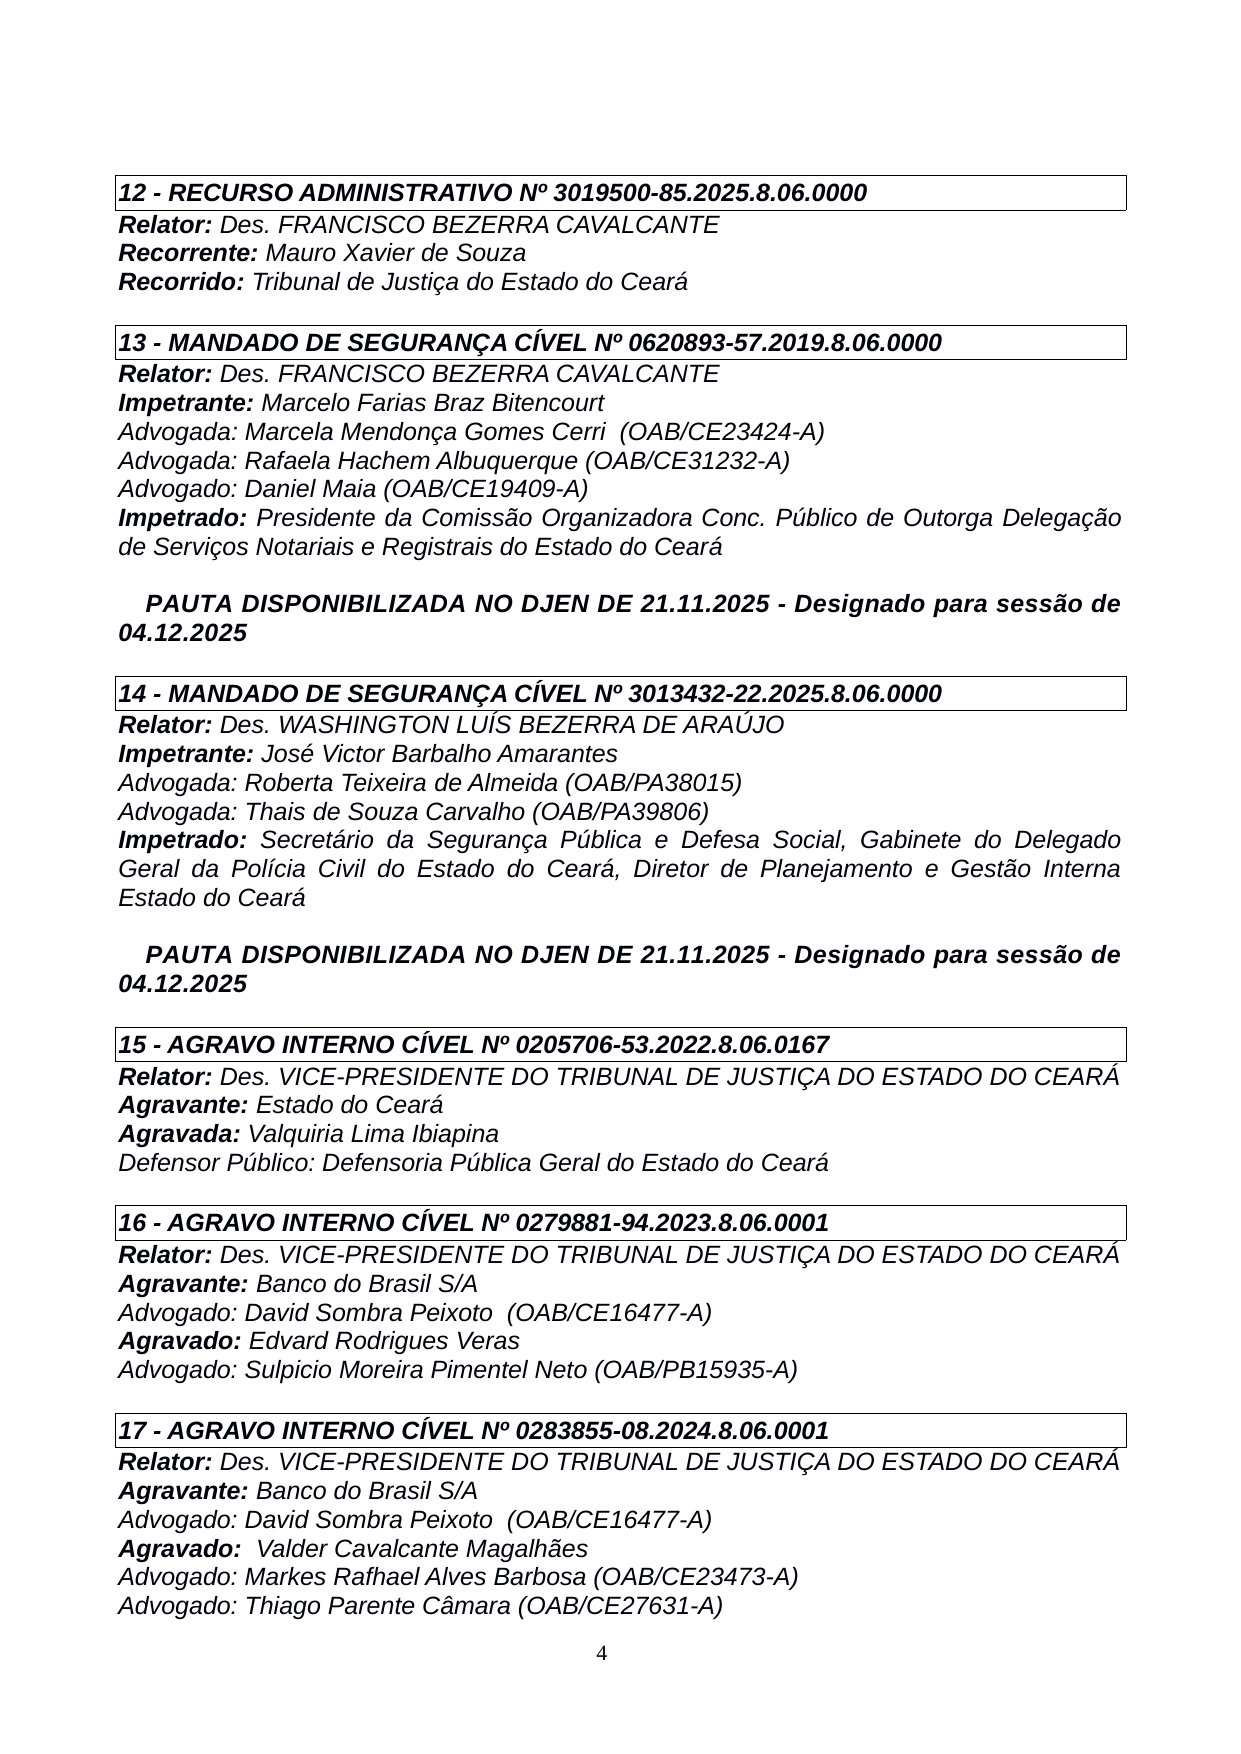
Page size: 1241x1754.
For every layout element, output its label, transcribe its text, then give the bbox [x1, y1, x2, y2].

text 12 - RECURSO ADMINISTRATIVO Nº 3019500-85.2025.8.06.0000 [116, 176, 1126, 210]
text Defensor Público: Defensoria Pública Geral do Estado do Ceará [118, 1148, 1123, 1177]
text Agravada: Valquiria Lima Ibiapina [118, 1119, 1123, 1148]
text Agravado: Edvard Rodrigues Veras [118, 1326, 1123, 1355]
text Impetrante: José Victor Barbalho Amarantes [118, 739, 1123, 768]
text Relator: Des. VICE-PRESIDENTE DO TRIBUNAL DE JUSTIÇA DO ESTADO DO CEARÁ [118, 1062, 1123, 1090]
text Impetrado: Secretário da Segurança Pública e Defesa Social, Gabinete do Delegado Geral da Polícia Civil do Estado do Ceará, Diretor de Planejamento e Gestão Interna Estado do Ceará [118, 826, 1123, 912]
text Relator: Des. FRANCISCO BEZERRA CAVALCANTE [118, 211, 1123, 238]
text Relator: Des. VICE-PRESIDENTE DO TRIBUNAL DE JUSTIÇA DO ESTADO DO CEARÁ [118, 1448, 1123, 1476]
text Advogado: Markes Rafhael Alves Barbosa (OAB/CE23473-A) [118, 1562, 1123, 1591]
text Advogada: Roberta Teixeira de Almeida (OAB/PA38015) [118, 768, 1123, 797]
text 16 - AGRAVO INTERNO CÍVEL Nº 0279881-94.2023.8.06.0001 [116, 1206, 1126, 1240]
text Impetrado: Presidente da Comissão Organizadora Conc. Público de Outorga Delegação de Serviços Notariais e Registrais do Estado do Ceará [118, 503, 1123, 561]
text Advogado: Daniel Maia (OAB/CE19409-A) [118, 474, 1123, 503]
text Agravante: Banco do Brasil S/A [118, 1476, 1123, 1505]
text Advogada: Marcela Mendonça Gomes Cerri (OAB/CE23424-A) [118, 417, 1123, 446]
text  PAUTA DISPONIBILIZADA NO DJEN DE 21.11.2025 - Designado para sessão de 04.12.2025 [118, 589, 1123, 647]
text Recorrido: Tribunal de Justiça do Estado do Ceará [118, 267, 1123, 296]
text Advogada: Rafaela Hachem Albuquerque (OAB/CE31232-A) [118, 446, 1123, 474]
text Advogado: Sulpicio Moreira Pimentel Neto (OAB/PB15935-A) [118, 1355, 1123, 1384]
text 15 - AGRAVO INTERNO CÍVEL Nº 0205706-53.2022.8.06.0167 [116, 1028, 1126, 1061]
text Agravado: Valder Cavalcante Magalhães [118, 1534, 1123, 1562]
text Advogada: Thais de Souza Carvalho (OAB/PA39806) [118, 797, 1123, 826]
text Advogado: David Sombra Peixoto (OAB/CE16477-A) [118, 1298, 1123, 1326]
text  PAUTA DISPONIBILIZADA NO DJEN DE 21.11.2025 - Designado para sessão de 04.12.2025 [118, 941, 1123, 998]
text Relator: Des. WASHINGTON LUÍS BEZERRA DE ARAÚJO [118, 711, 1123, 739]
text Advogado: David Sombra Peixoto (OAB/CE16477-A) [118, 1505, 1123, 1534]
text Relator: Des. FRANCISCO BEZERRA CAVALCANTE [118, 360, 1123, 388]
text 14 - MANDADO DE SEGURANÇA CÍVEL Nº 3013432-22.2025.8.06.0000 [116, 677, 1126, 710]
text 17 - AGRAVO INTERNO CÍVEL Nº 0283855-08.2024.8.06.0001 [116, 1414, 1126, 1447]
text Advogado: Thiago Parente Câmara (OAB/CE27631-A) [118, 1591, 1123, 1620]
text Relator: Des. VICE-PRESIDENTE DO TRIBUNAL DE JUSTIÇA DO ESTADO DO CEARÁ [118, 1241, 1123, 1269]
text Recorrente: Mauro Xavier de Souza [118, 238, 1123, 267]
text Impetrante: Marcelo Farias Braz Bitencourt [118, 388, 1123, 417]
text Agravante: Estado do Ceará [118, 1090, 1123, 1119]
text 13 - MANDADO DE SEGURANÇA CÍVEL Nº 0620893-57.2019.8.06.0000 [116, 326, 1126, 359]
text Agravante: Banco do Brasil S/A [118, 1269, 1123, 1298]
